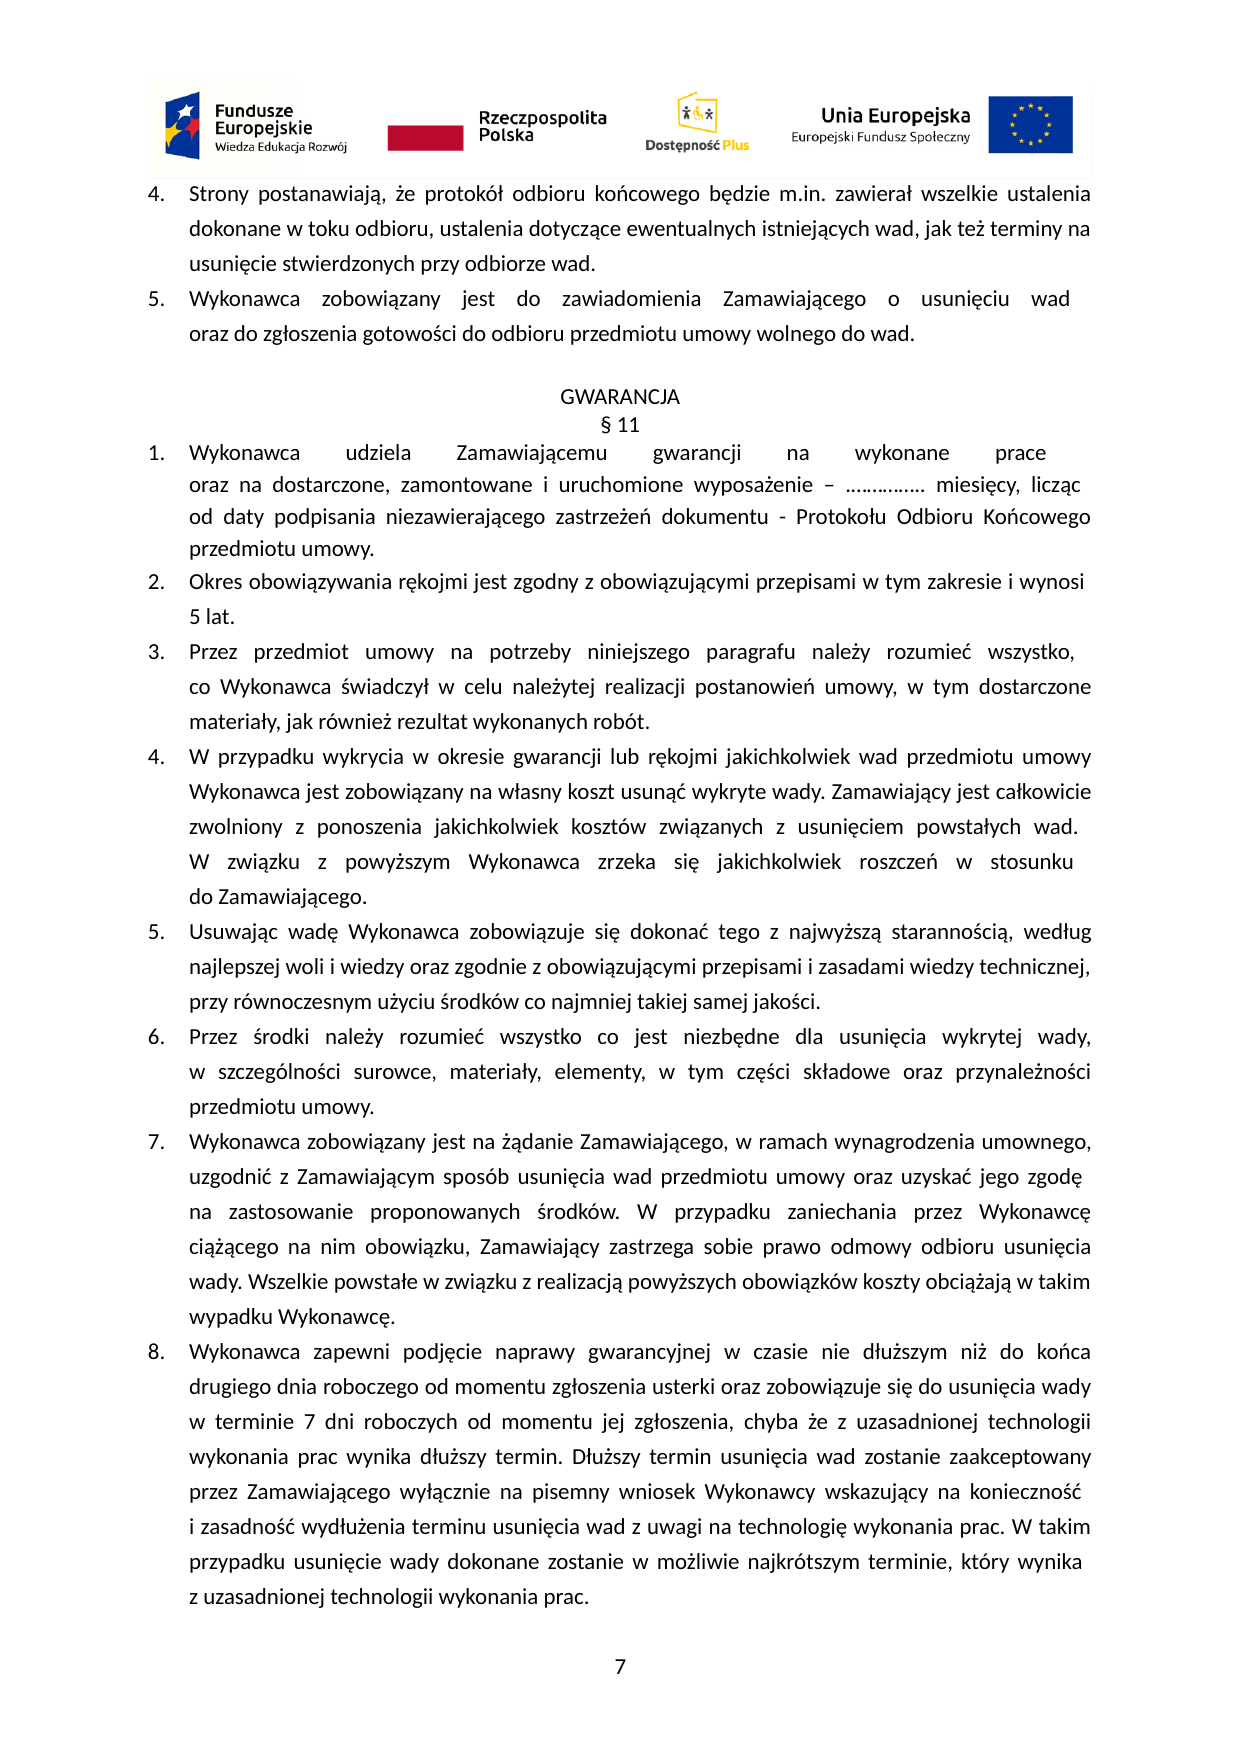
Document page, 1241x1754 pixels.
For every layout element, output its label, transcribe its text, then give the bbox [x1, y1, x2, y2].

text 4. Strony postanawiają, że protokół odbioru końcowego będzie m.in. zawierał wszelkie ustalenia dokonane w toku odbioru, ustalenia dotyczące ewentualnych istniejących wad, jak też terminy na usunięcie stwierdzonych przy odbiorze wad. [148, 179, 1093, 277]
text 5. Wykonawca zobowiązany jest do zawiadomienia Zamawiającego o usunięciu wad oraz do zgłoszenia gotowości do odbioru przedmiotu umowy wolnego do wad. [148, 284, 1093, 347]
text 4. W przypadku wykrycia w okresie gwarancji lub rękojmi jakichkolwiek wad przedmiotu umowy Wykonawca jest zobowiązany na własny koszt usunąć wykryte wady. Zamawiający jest całkowicie zwolniony z ponoszenia jakichkolwiek kosztów związanych z usunięciem powstałych wad. W związku z powyższym Wykonawca zrzeka się jakichkolwiek roszczeń w stosunku do Zamawiającego. [148, 742, 1093, 910]
text 7. Wykonawca zobowiązany jest na żądanie Zamawiającego, w ramach wynagrodzenia umownego, uzgodnić z Zamawiającym sposób usunięcia wad przedmiotu umowy oraz uzyskać jego zgodę na zastosowanie proponowanych środków. W przypadku zaniechania przez Wykonawcę ciążącego na nim obowiązku, Zamawiający zastrzega sobie prawo odmowy odbioru usunięcia wady. Wszelkie powstałe w związku z realizacją powyższych obowiązków koszty obciążają w takim wypadku Wykonawcę. [148, 1127, 1093, 1330]
text 2. Okres obowiązywania rękojmi jest zgodny z obowiązującymi przepisami w tym zakresie i wynosi 5 lat. [148, 567, 1093, 630]
text 6. Przez środki należy rozumieć wszystko co jest niezbędne dla usunięcia wykrytej wady, w szczególności surowce, materiały, elementy, w tym części składowe oraz przynależności przedmiotu umowy. [148, 1022, 1093, 1120]
text 8. Wykonawca zapewni podjęcie naprawy gwarancyjnej w czasie nie dłuższym niż do końca drugiego dnia roboczego od momentu zgłoszenia usterki oraz zobowiązuje się do usunięcia wady w terminie 7 dni roboczych od momentu jej zgłoszenia, chyba że z uzasadnionej technologii wykonania prac wynika dłuższy termin. Dłuższy termin usunięcia wad zostanie zaakceptowany przez Zamawiającego wyłącznie na pisemny wniosek Wykonawcy wskazujący na konieczność i zasadność wydłużenia terminu usunięcia wad z uwagi na technologię wykonania prac. W takim przypadku usunięcie wady dokonane zostanie w możliwie najkrótszym terminie, który wynika z uzasadnionej technologii wykonania prac. [148, 1337, 1093, 1610]
text 3. Przez przedmiot umowy na potrzeby niniejszego paragrafu należy rozumieć wszystko, co Wykonawca świadczył w celu należytej realizacji postanowień umowy, w tym dostarczone materiały, jak również rezultat wykonanych robót. [148, 637, 1093, 735]
text GWARANCJA [148, 382, 1093, 410]
text § 11 [148, 410, 1093, 438]
text 1. Wykonawca udziela Zamawiającemu gwarancji na wykonane prace oraz na dostarczone, zamontowane i uruchomione wyposażenie – .………….. miesięcy, licząc od daty podpisania niezawierającego zastrzeżeń dokumentu - Protokołu Odbioru Końcowego przedmiotu umowy. [148, 438, 1093, 563]
text 5. Usuwając wadę Wykonawca zobowiązuje się dokonać tego z najwyższą starannością, według najlepszej woli i wiedzy oraz zgodnie z obowiązującymi przepisami i zasadami wiedzy technicznej, przy równoczesnym użyciu środków co najmniej takiej samej jakości. [148, 917, 1093, 1015]
